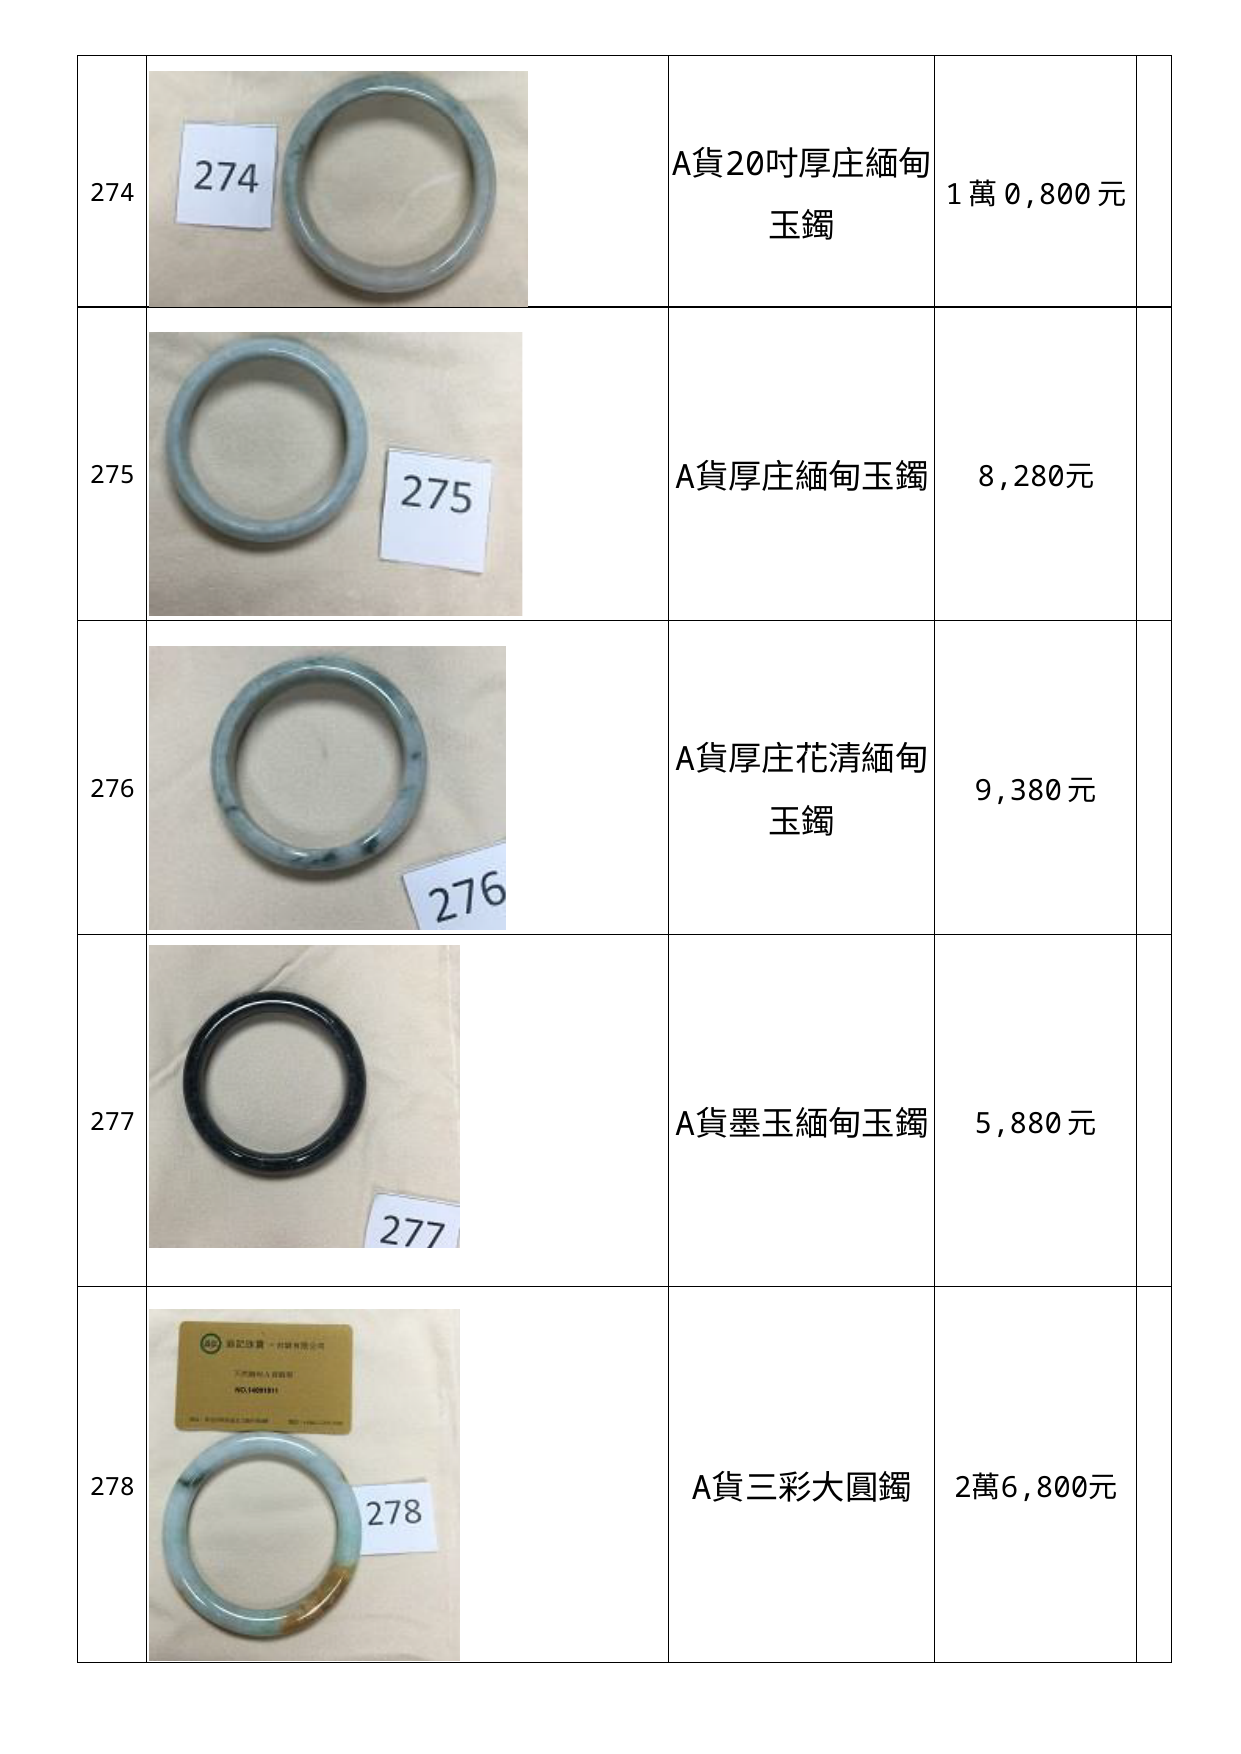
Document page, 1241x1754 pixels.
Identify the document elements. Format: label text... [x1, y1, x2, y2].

table_cell 275 [78, 308, 146, 620]
table_cell 9,380元 [935, 621, 1136, 933]
table_cell [147, 935, 668, 1286]
table_cell [1137, 308, 1171, 620]
table_cell A貨墨玉緬甸玉鐲 [669, 935, 934, 1286]
table_cell 276 [78, 621, 146, 933]
table_cell 277 [78, 935, 146, 1286]
table_cell A貨厚庄緬甸玉鐲 [669, 308, 934, 620]
table_cell [1137, 1287, 1171, 1662]
table_cell [1137, 56, 1171, 306]
table_cell 1萬0,800元 [935, 56, 1136, 306]
table_cell [1137, 935, 1171, 1286]
table_cell [147, 1287, 668, 1662]
table_cell 274 [78, 56, 146, 306]
table_cell A貨厚庄花清緬甸玉鐲 [669, 621, 934, 933]
table_cell [147, 56, 668, 306]
table_cell [1137, 621, 1171, 933]
table_cell 2萬6,800元 [935, 1287, 1136, 1662]
table_cell 278 [78, 1287, 146, 1662]
table_cell A貨20吋厚庄緬甸玉鐲 [669, 56, 934, 306]
table_cell A貨三彩大圓鐲 [669, 1287, 934, 1662]
table_cell [147, 308, 668, 620]
table_cell 5,880元 [935, 935, 1136, 1286]
table_cell 8,280元 [935, 308, 1136, 620]
table_cell [147, 621, 668, 933]
